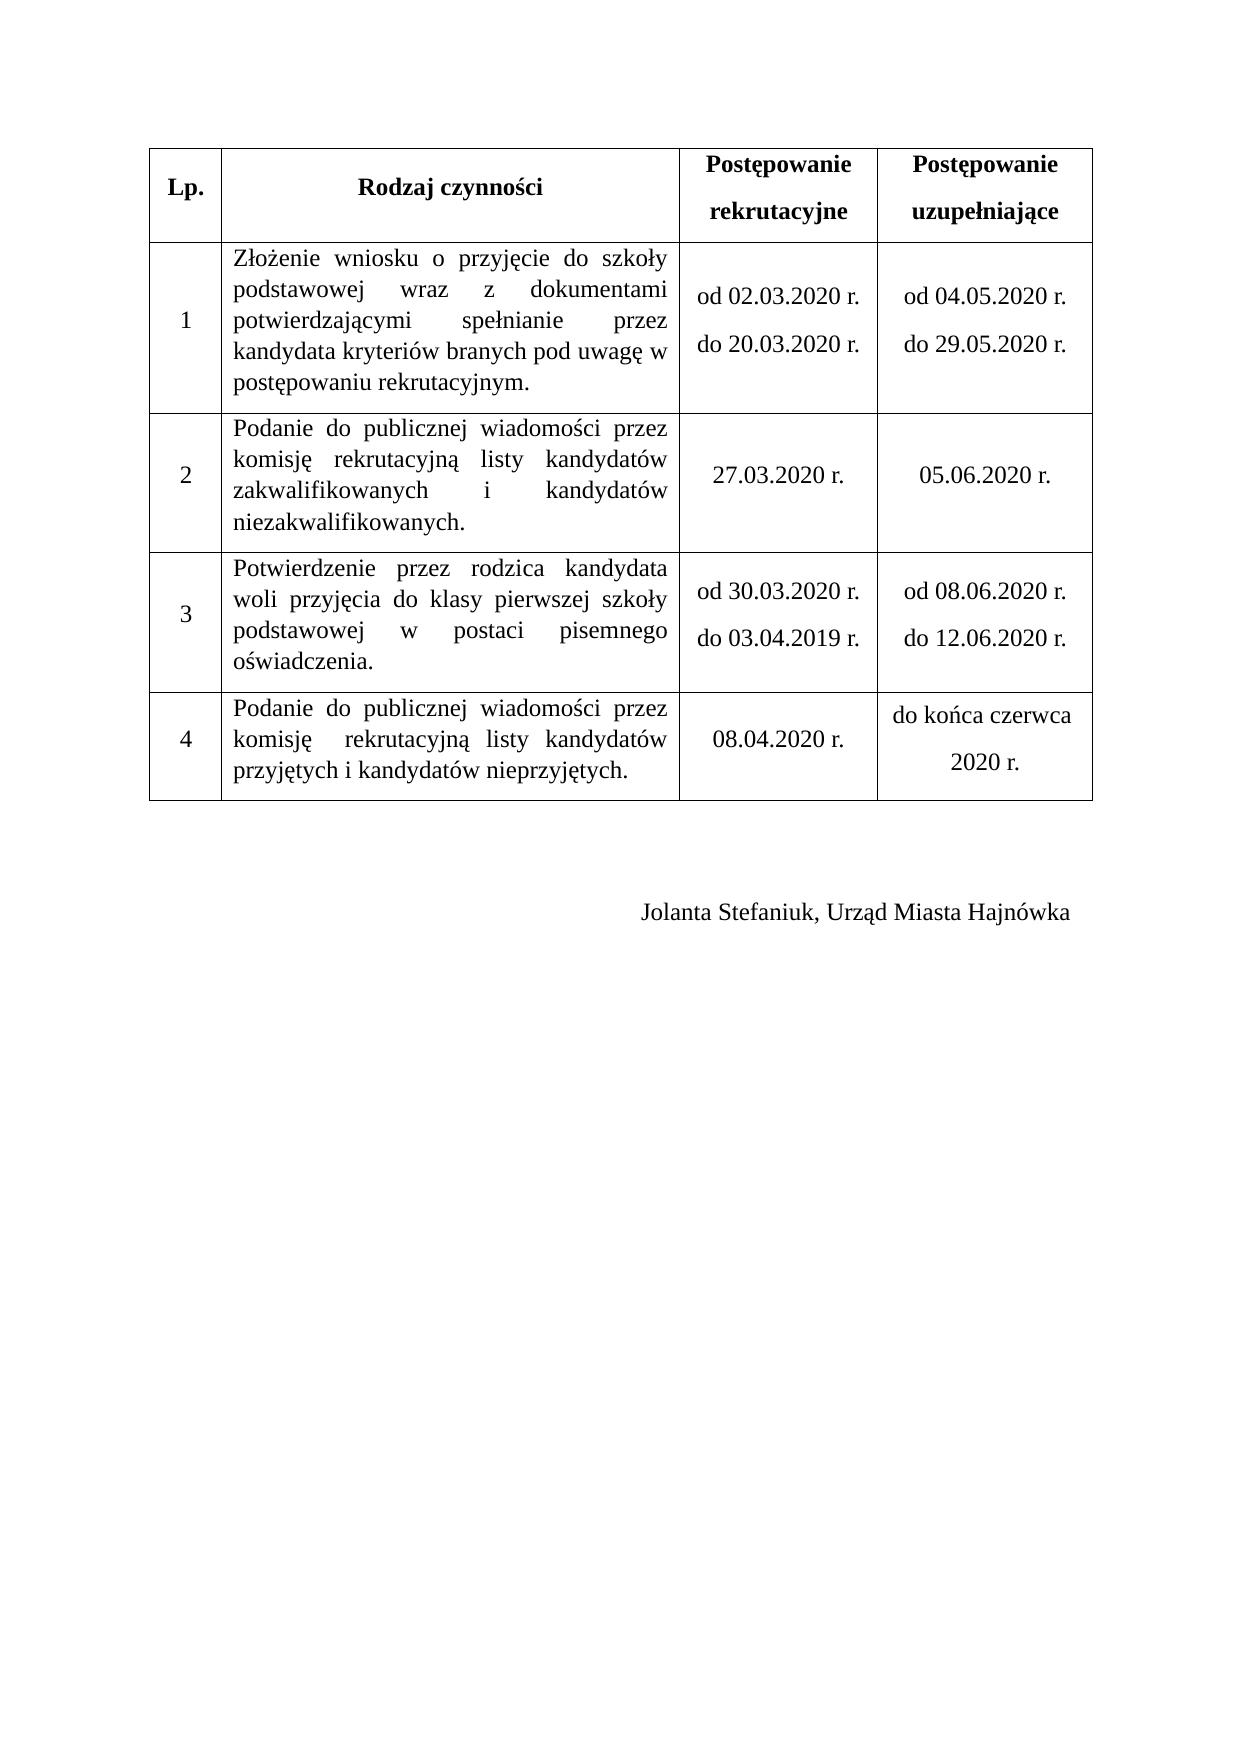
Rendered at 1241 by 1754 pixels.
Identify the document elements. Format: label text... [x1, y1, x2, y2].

table_cell 4 [150, 693, 221, 800]
table_header Postępowanie rekrutacyjne [680, 149, 877, 242]
table_cell 27.03.2020 r. [680, 414, 877, 552]
table_cell 05.06.2020 r. [878, 414, 1092, 552]
table_cell Potwierdzenie przez rodzica kandydata woli przyjęcia do klasy pierwszej szkoły podstawowej w postaci pisemnego oświadczenia. [222, 553, 679, 692]
table_header Rodzaj czynności [222, 149, 679, 242]
table_cell od 30.03.2020 r. do 03.04.2019 r. [680, 553, 877, 692]
table_header Lp. [150, 149, 221, 242]
table_cell 3 [150, 553, 221, 692]
table_cell do końca czerwca 2020 r. [878, 693, 1092, 800]
table_cell od 08.06.2020 r. do 12.06.2020 r. [878, 553, 1092, 692]
text Jolanta Stefaniuk, Urząd Miasta Hajnówka [148, 897, 1093, 925]
table_cell 2 [150, 414, 221, 552]
table_header Postępowanie uzupełniające [878, 149, 1092, 242]
table_cell Podanie do publicznej wiadomości przez komisję rekrutacyjną listy kandydatów zakwalifikowanych i kandydatów niezakwalifikowanych. [222, 414, 679, 552]
table_cell Złożenie wniosku o przyjęcie do szkoły podstawowej wraz z dokumentami potwierdzającymi spełnianie przez kandydata kryteriów branych pod uwagę w postępowaniu rekrutacyjnym. [222, 243, 679, 412]
table_cell 1 [150, 243, 221, 412]
table_cell od 04.05.2020 r. do 29.05.2020 r. [878, 243, 1092, 412]
table_cell od 02.03.2020 r. do 20.03.2020 r. [680, 243, 877, 412]
table_cell 08.04.2020 r. [680, 693, 877, 800]
table_cell Podanie do publicznej wiadomości przez komisję rekrutacyjną listy kandydatów przyjętych i kandydatów nieprzyjętych. [222, 693, 679, 800]
